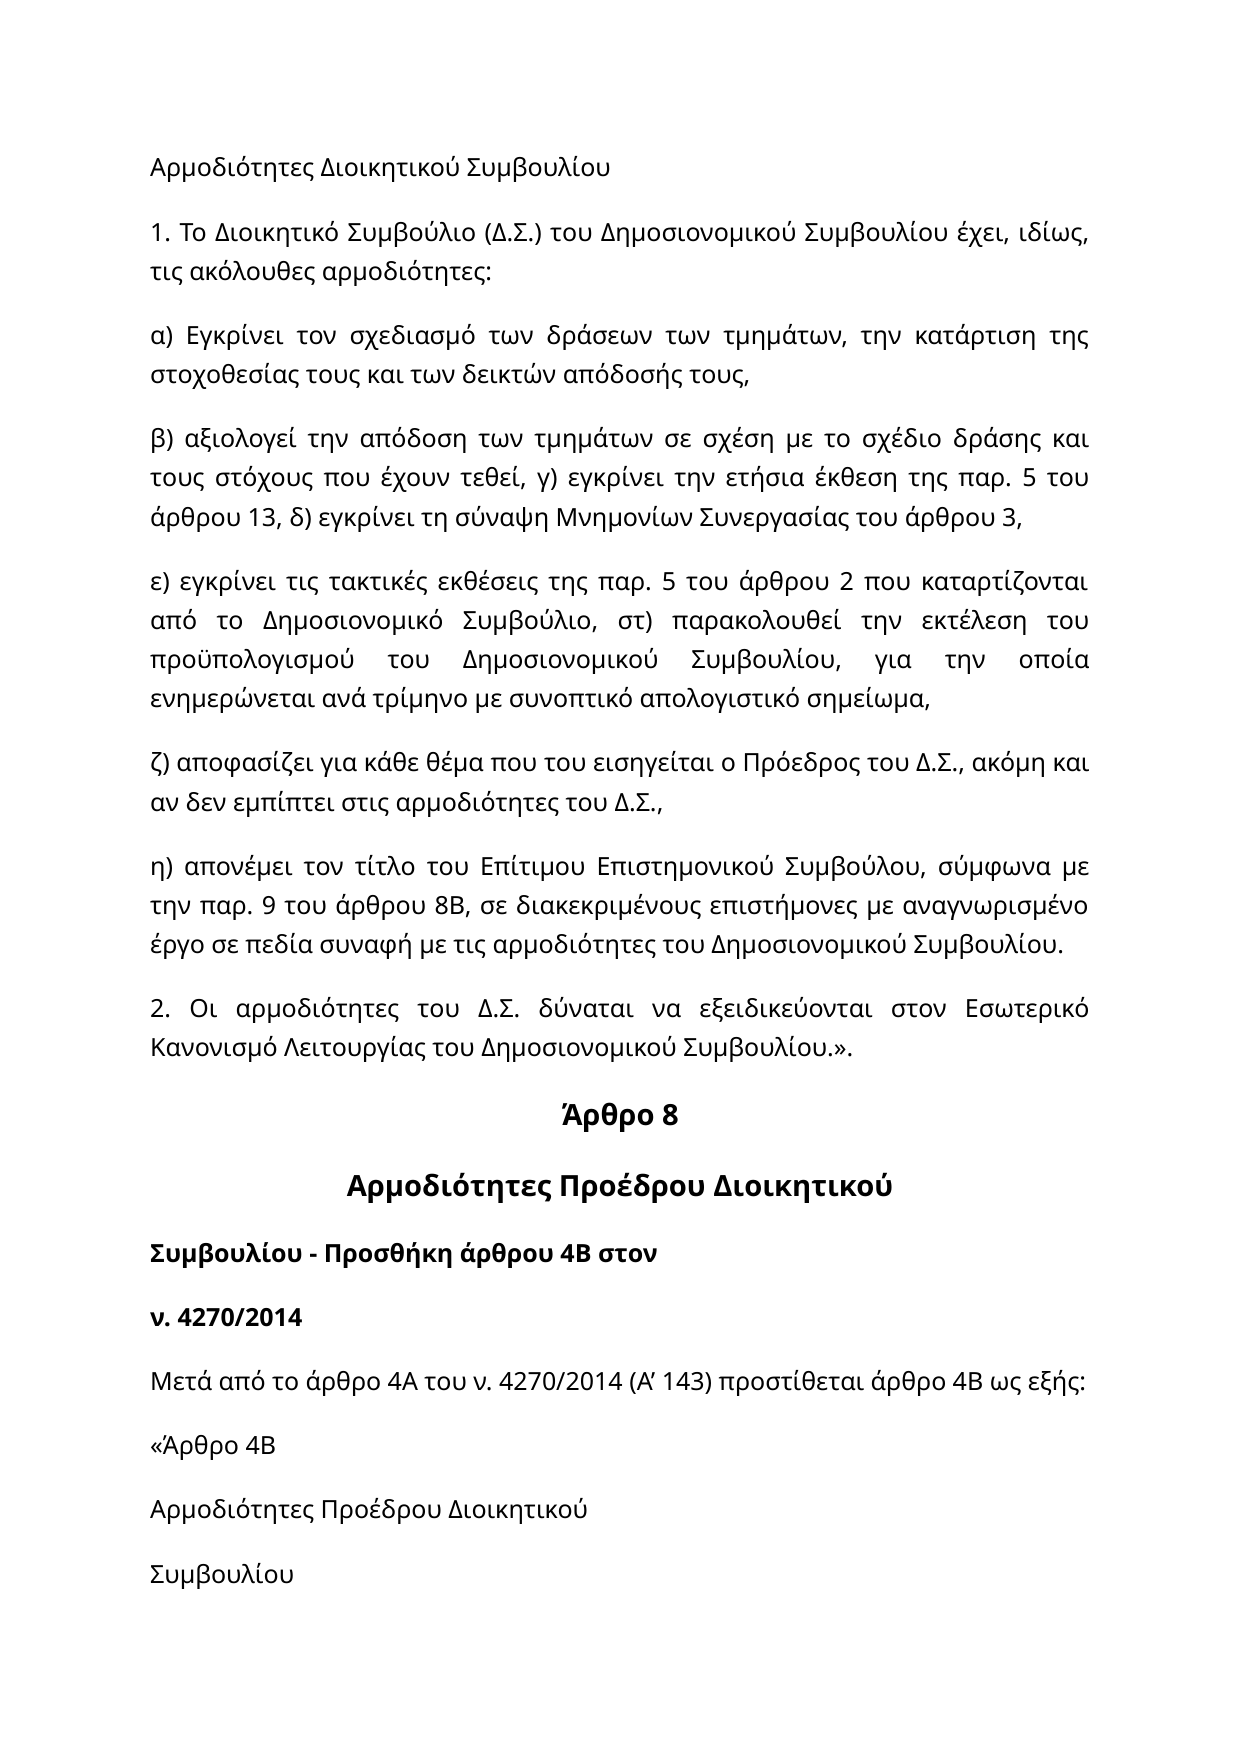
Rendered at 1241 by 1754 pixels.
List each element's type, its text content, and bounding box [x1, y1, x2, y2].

text Αρμοδιότητες Διοικητικού Συμβουλίου [150, 150, 1090, 184]
text Αρμοδιότητες Προέδρου Διοικητικού [150, 1492, 1090, 1526]
text Συμβουλίου [150, 1556, 1090, 1590]
text α) Εγκρίνει τον σχεδιασμό των δράσεων των τμημάτων, την κατάρτιση της στοχοθεσίας τους και των δεικτών απόδοσής τους, [150, 317, 1090, 391]
text Μετά από το άρθρο 4Α του ν. 4270/2014 (Α’ 143) προστίθεται άρθρο 4Β ως εξής: [150, 1364, 1090, 1398]
text «Άρθρο 4Β [150, 1428, 1090, 1462]
text 2. Οι αρμοδιότητες του Δ.Σ. δύναται να εξειδικεύονται στον Εσωτερικό Κανονισμό Λειτουργίας του Δημοσιονομικού Συμβουλίου.». [150, 991, 1090, 1064]
text ζ) αποφασίζει για κάθε θέμα που του εισηγείται ο Πρόεδρος του Δ.Σ., ακόμη και αν δεν εμπίπτει στις αρμοδιότητες του Δ.Σ., [150, 745, 1090, 818]
subtitle Άρθρο 8 [150, 1094, 1090, 1134]
text β) αξιολογεί την απόδοση των τμημάτων σε σχέση με το σχέδιο δράσης και τους στόχους που έχουν τεθεί, γ) εγκρίνει την ετήσια έκθεση της παρ. 5 του άρθρου 13, δ) εγκρίνει τη σύναψη Μνημονίων Συνεργασίας του άρθρου 3, [150, 421, 1090, 533]
text ν. 4270/2014 [150, 1299, 1090, 1334]
text 1. Το Διοικητικό Συμβούλιο (Δ.Σ.) του Δημοσιονομικού Συμβουλίου έχει, ιδίως, τις ακόλουθες αρμοδιότητες: [150, 214, 1090, 287]
text Συμβουλίου - Προσθήκη άρθρου 4Β στον [150, 1235, 1090, 1269]
text ε) εγκρίνει τις τακτικές εκθέσεις της παρ. 5 του άρθρου 2 που καταρτίζονται από το Δημοσιονομικό Συμβούλιο, στ) παρακολουθεί την εκτέλεση του προϋπολογισμού του Δημοσιονομικού Συμβουλίου, για την οποία ενημερώνεται ανά τρίμηνο με συνοπτικό απολογιστικό σημείωμα, [150, 563, 1090, 715]
text η) απονέμει τον τίτλο του Επίτιμου Επιστημονικού Συμβούλου, σύμφωνα με την παρ. 9 του άρθρου 8Β, σε διακεκριμένους επιστήμονες με αναγνωρισμένο έργο σε πεδία συναφή με τις αρμοδιότητες του Δημοσιονομικού Συμβουλίου. [150, 848, 1090, 961]
subtitle Αρμοδιότητες Προέδρου Διοικητικού [150, 1165, 1090, 1204]
